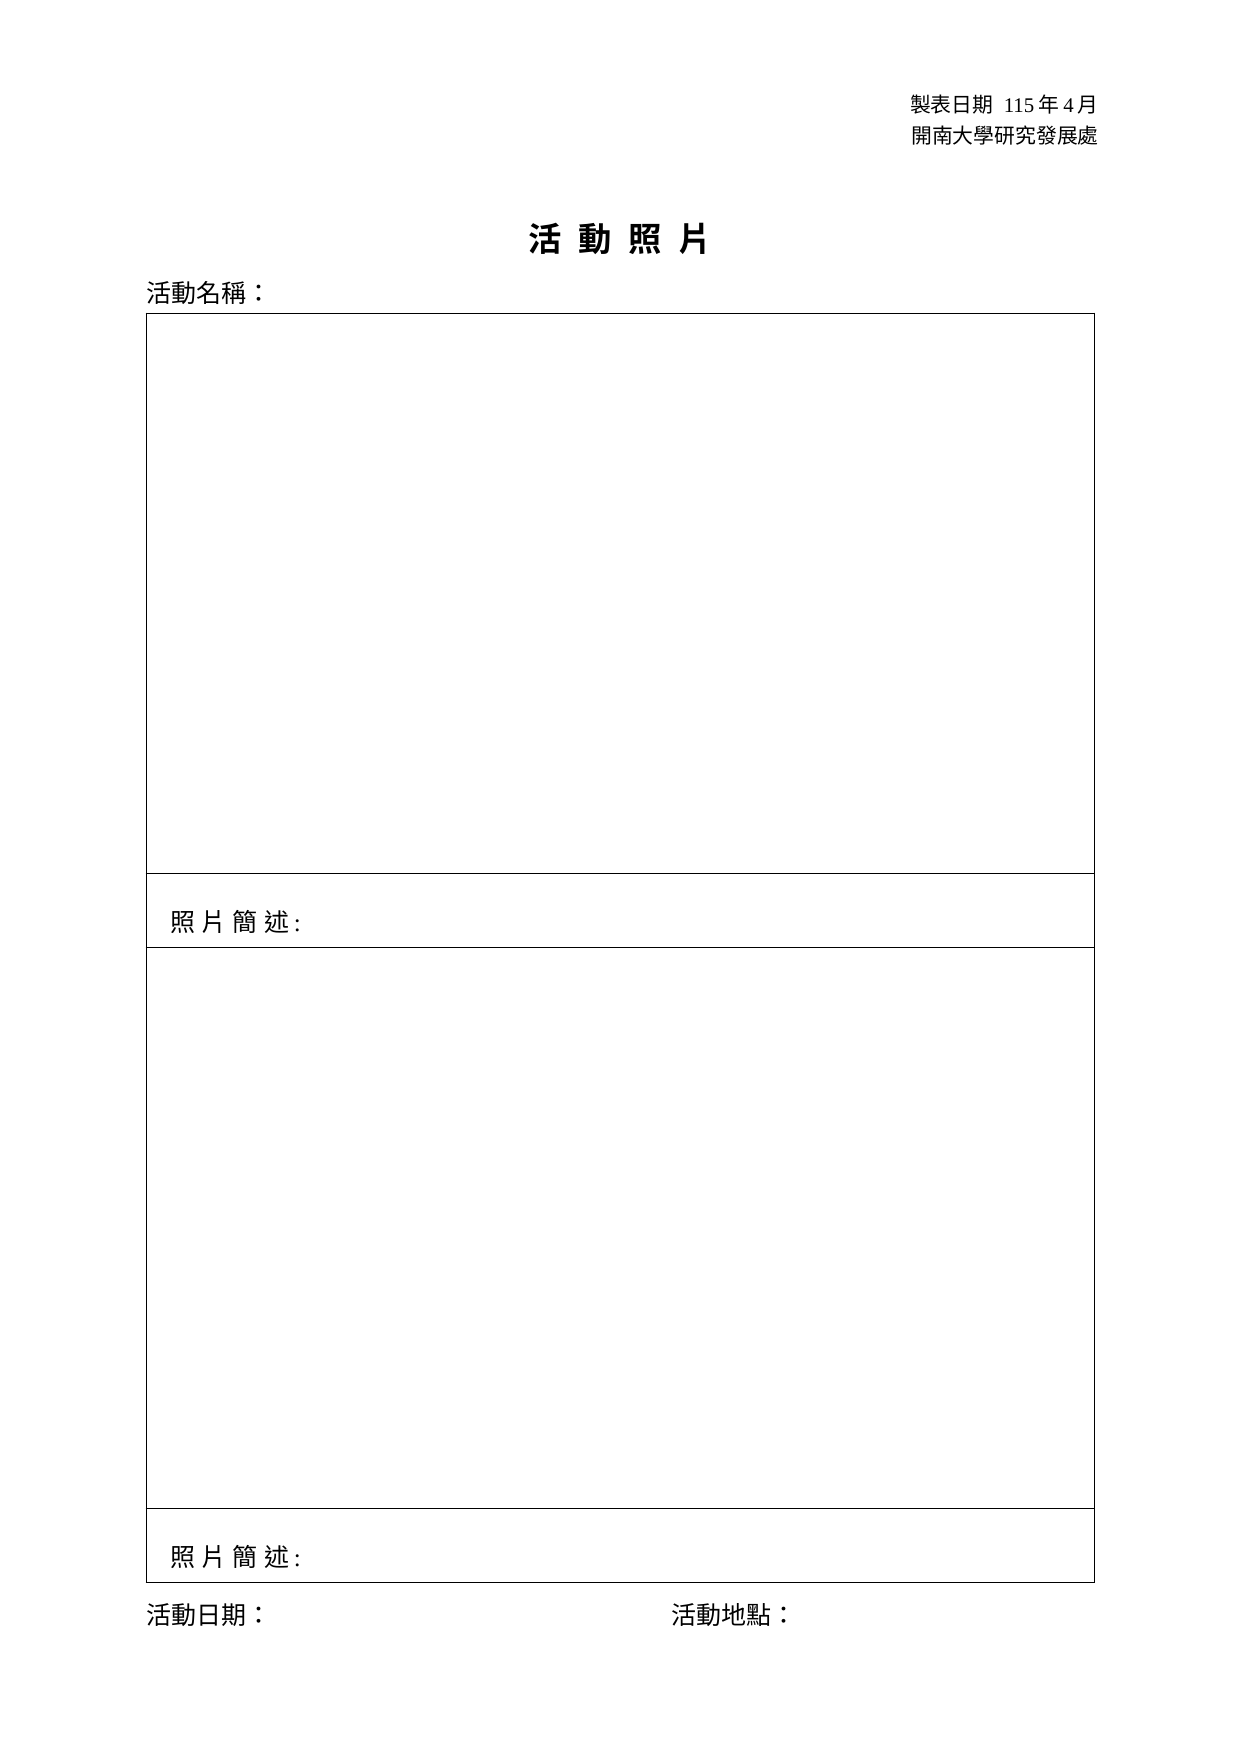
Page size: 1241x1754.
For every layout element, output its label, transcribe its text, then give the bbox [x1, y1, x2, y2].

table_header [147, 314, 1094, 873]
table_cell 照片簡述: [147, 1509, 1094, 1582]
text 活 動 照 片 [146, 212, 1094, 261]
text 活動日期： 活動地點： [146, 1583, 1094, 1635]
table_cell [147, 948, 1094, 1508]
text 活動名稱： [146, 261, 1094, 313]
table_cell 照片簡述: [147, 874, 1094, 947]
